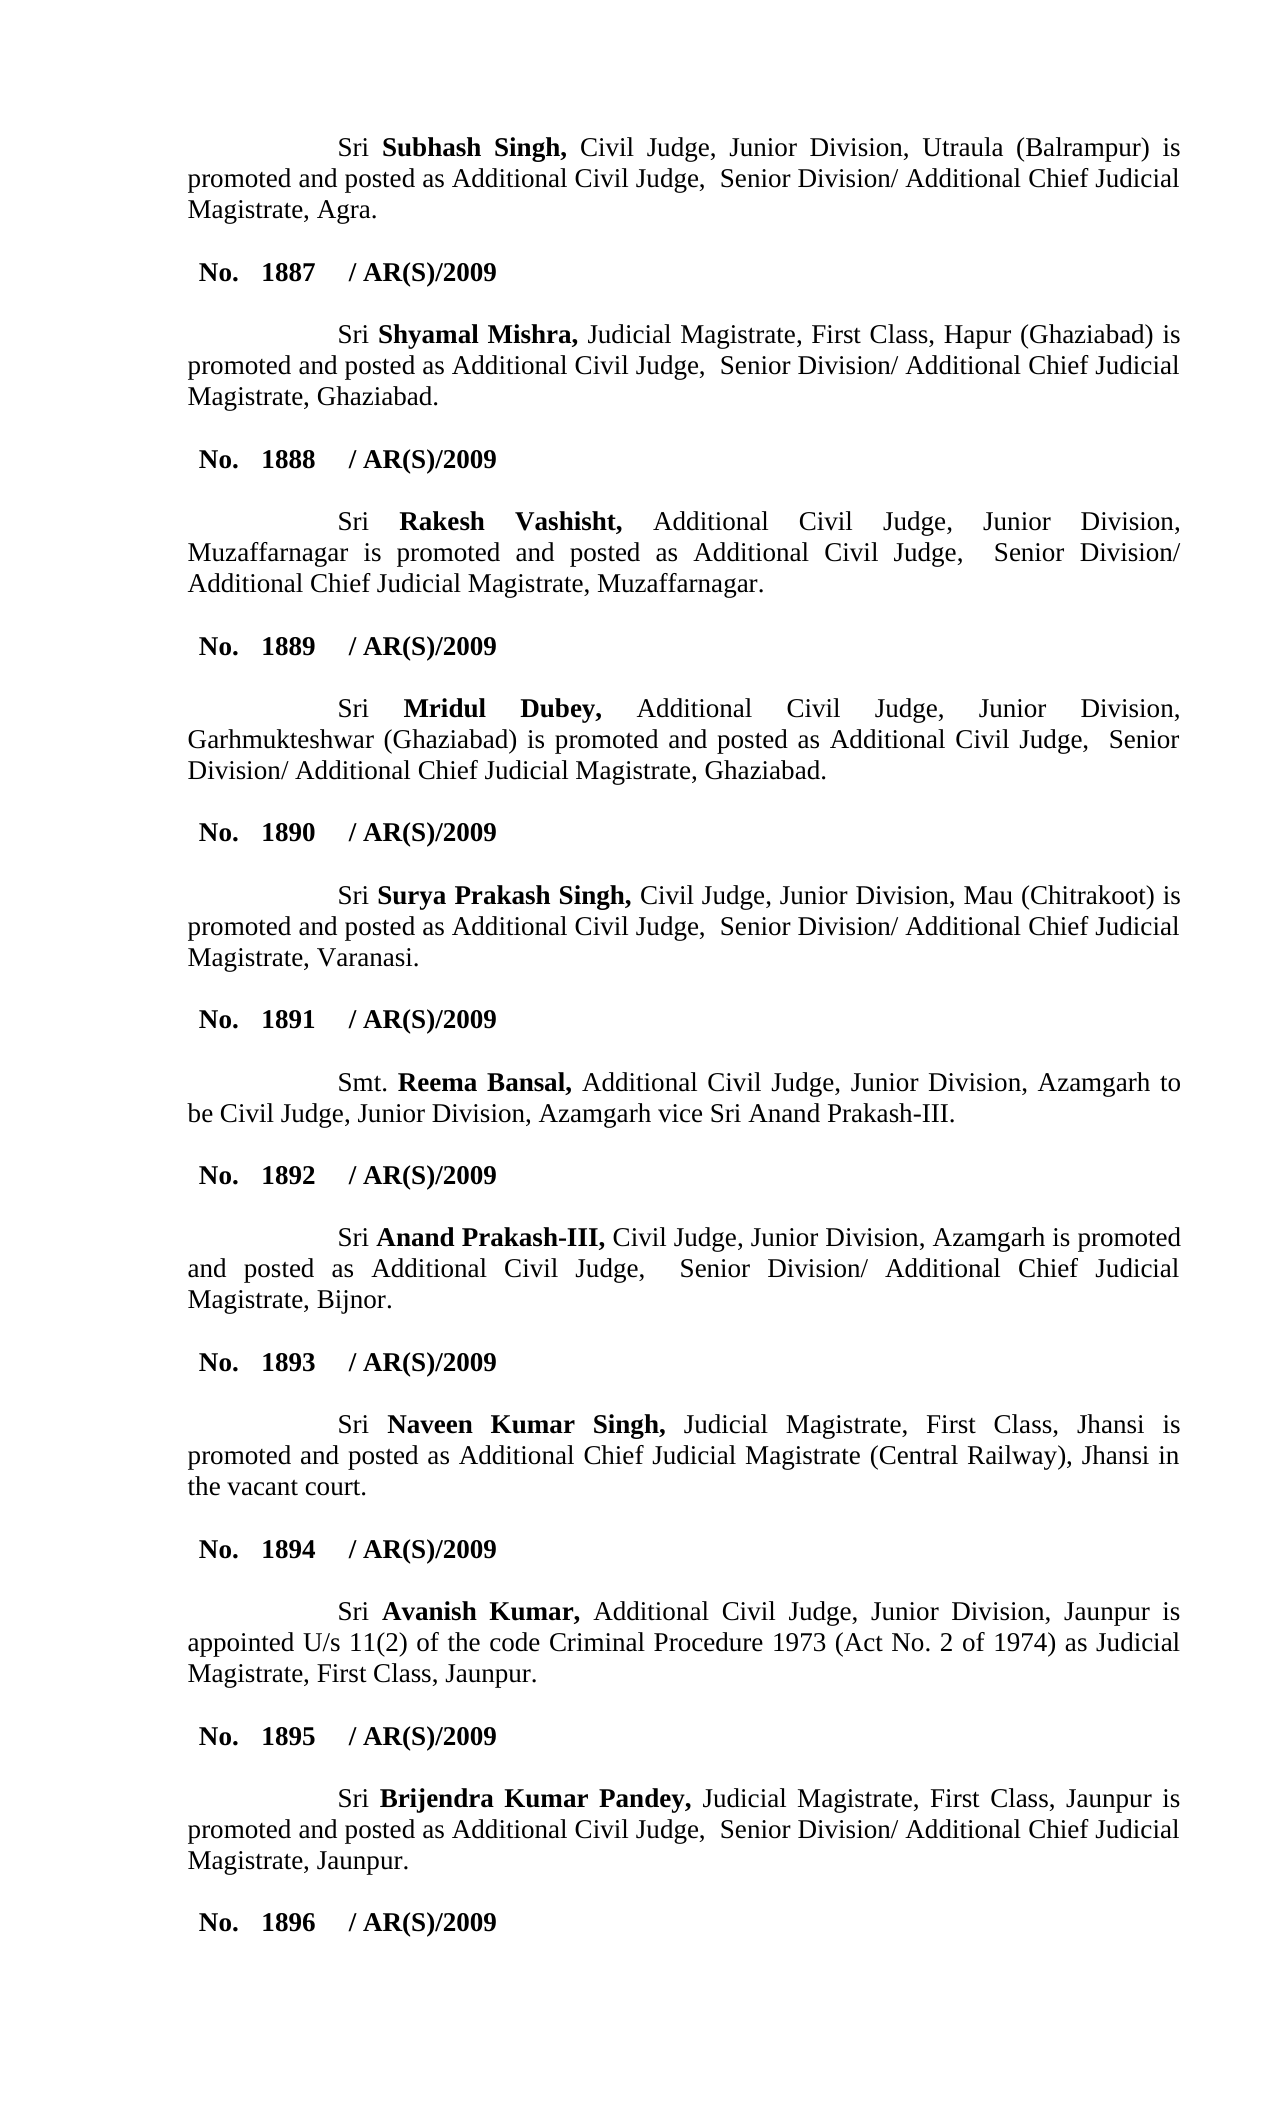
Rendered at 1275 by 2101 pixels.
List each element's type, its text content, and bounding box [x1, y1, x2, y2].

table_header No. [188, 256, 250, 287]
table_header 1892 [250, 1159, 337, 1190]
text Sri Brijendra Kumar Pandey, Judicial Magistrate, First Class, Jaunpur is promoted and posted as Additional Civil Judge, Senior Division/ Additional Chief Judicial Magistrate, Jaunpur. [187, 1782, 1181, 1875]
table_header No. [188, 443, 250, 474]
table_header 1893 [250, 1346, 337, 1377]
table_header / AR(S)/2009 [338, 1533, 737, 1564]
table_header No. [188, 816, 250, 848]
table_header No. [188, 1346, 250, 1377]
table_header / AR(S)/2009 [338, 1720, 737, 1751]
table_header / AR(S)/2009 [338, 1346, 737, 1377]
text Sri Shyamal Mishra, Judicial Magistrate, First Class, Hapur (Ghaziabad) is promoted and posted as Additional Civil Judge, Senior Division/ Additional Chief Judicial Magistrate, Ghaziabad. [187, 318, 1181, 412]
text Sri Surya Prakash Singh, Civil Judge, Junior Division, Mau (Chitrakoot) is promoted and posted as Additional Civil Judge, Senior Division/ Additional Chief Judicial Magistrate, Varanasi. [187, 879, 1181, 972]
text Sri Subhash Singh, Civil Judge, Junior Division, Utraula (Balrampur) is promoted and posted as Additional Civil Judge, Senior Division/ Additional Chief Judicial Magistrate, Agra. [187, 131, 1181, 225]
table_header / AR(S)/2009 [338, 256, 737, 287]
table_header No. [188, 1907, 250, 1938]
text Sri Rakesh Vashisht, Additional Civil Judge, Junior Division, Muzaffarnagar is promoted and posted as Additional Civil Judge, Senior Division/ Additional Chief Judicial Magistrate, Muzaffarnagar. [187, 505, 1181, 598]
table_header 1887 [250, 256, 337, 287]
text Smt. Reema Bansal, Additional Civil Judge, Junior Division, Azamgarh to be Civil Judge, Junior Division, Azamgarh vice Sri Anand Prakash-III. [187, 1066, 1181, 1128]
table_header No. [188, 1720, 250, 1751]
table_header No. [188, 1533, 250, 1564]
table_header / AR(S)/2009 [338, 1003, 737, 1034]
table_header / AR(S)/2009 [338, 443, 737, 474]
table_header / AR(S)/2009 [338, 816, 737, 848]
table_header 1890 [250, 816, 337, 848]
text Sri Avanish Kumar, Additional Civil Judge, Junior Division, Jaunpur is appointed U/s 11(2) of the code Criminal Procedure 1973 (Act No. 2 of 1974) as Judicial Magistrate, First Class, Jaunpur. [187, 1595, 1181, 1688]
table_header No. [188, 1003, 250, 1034]
table_header No. [188, 1159, 250, 1190]
table_header / AR(S)/2009 [338, 630, 737, 661]
table_header 1891 [250, 1003, 337, 1034]
table_header No. [188, 630, 250, 661]
text Sri Mridul Dubey, Additional Civil Judge, Junior Division, Garhmukteshwar (Ghaziabad) is promoted and posted as Additional Civil Judge, Senior Division/ Additional Chief Judicial Magistrate, Ghaziabad. [187, 692, 1181, 785]
table_header / AR(S)/2009 [338, 1907, 737, 1938]
table_header 1896 [250, 1907, 337, 1938]
table_header 1895 [250, 1720, 337, 1751]
table_header / AR(S)/2009 [338, 1159, 737, 1190]
text Sri Naveen Kumar Singh, Judicial Magistrate, First Class, Jhansi is promoted and posted as Additional Chief Judicial Magistrate (Central Railway), Jhansi in the vacant court. [187, 1408, 1181, 1502]
table_header 1894 [250, 1533, 337, 1564]
text Sri Anand Prakash-III, Civil Judge, Junior Division, Azamgarh is promoted and posted as Additional Civil Judge, Senior Division/ Additional Chief Judicial Magistrate, Bijnor. [187, 1221, 1181, 1315]
table_header 1888 [250, 443, 337, 474]
table_header 1889 [250, 630, 337, 661]
